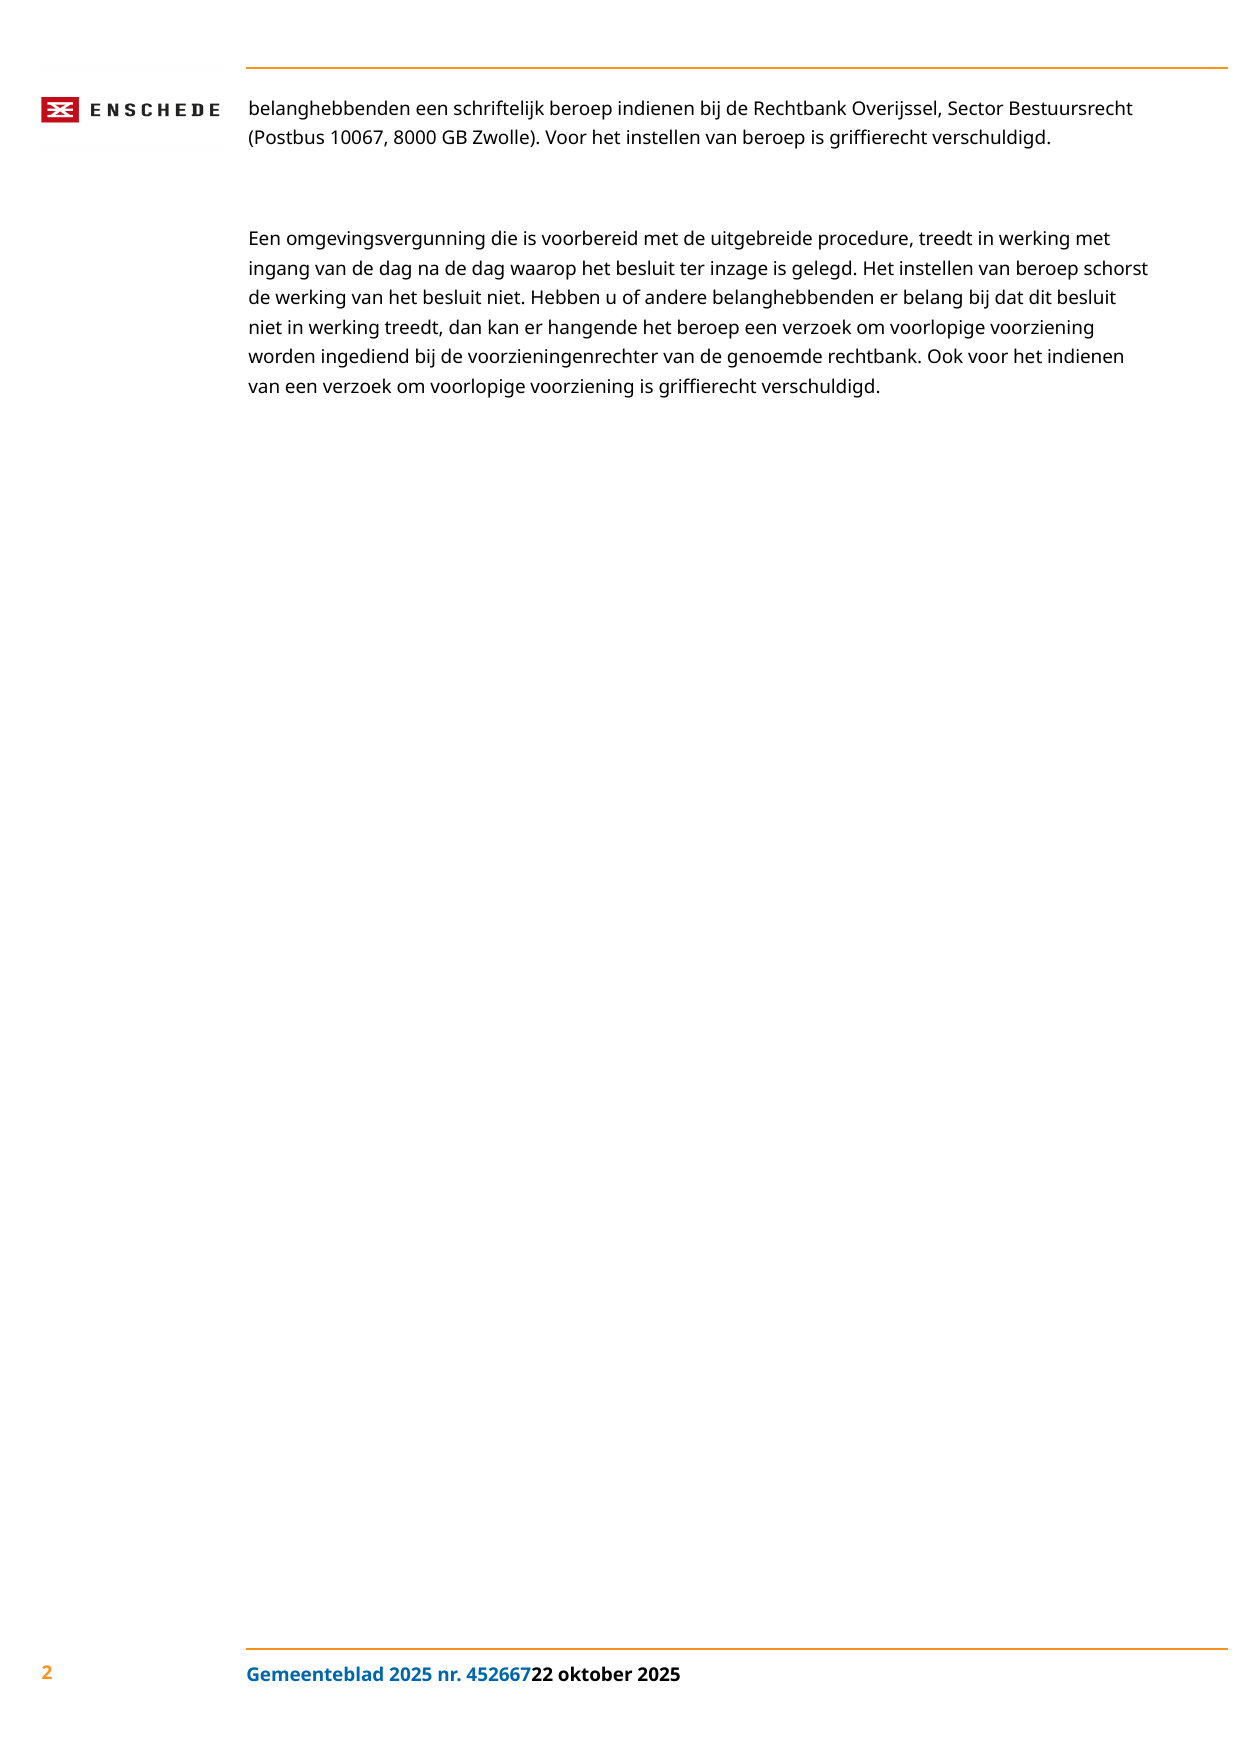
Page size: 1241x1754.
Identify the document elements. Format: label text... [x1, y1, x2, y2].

picture [41, 47, 231, 172]
text Een omgevingsvergunning die is voorbereid met de uitgebreide procedure, treedt in werking met ingang van de dag na de dag waarop het besluit ter inzage is gelegd. Het instellen van beroep schorst de werking van het besluit niet. Hebben u of andere belanghebbenden er belang bij dat dit besluit niet in werking treedt, dan kan er hangende het beroep een verzoek om voorlopige voorziening worden ingediend bij de voorzieningenrechter van de genoemde rechtbank. Ook voor het indienen van een verzoek om voorlopige voorziening is griffierecht verschuldigd. [248, 225, 1152, 399]
text belanghebbenden een schriftelijk beroep indienen bij de Rechtbank Overijssel, Sector Bestuursrecht (Postbus 10067, 8000 GB Zwolle). Voor het instellen van beroep is griffierecht verschuldigd. [248, 95, 1152, 150]
